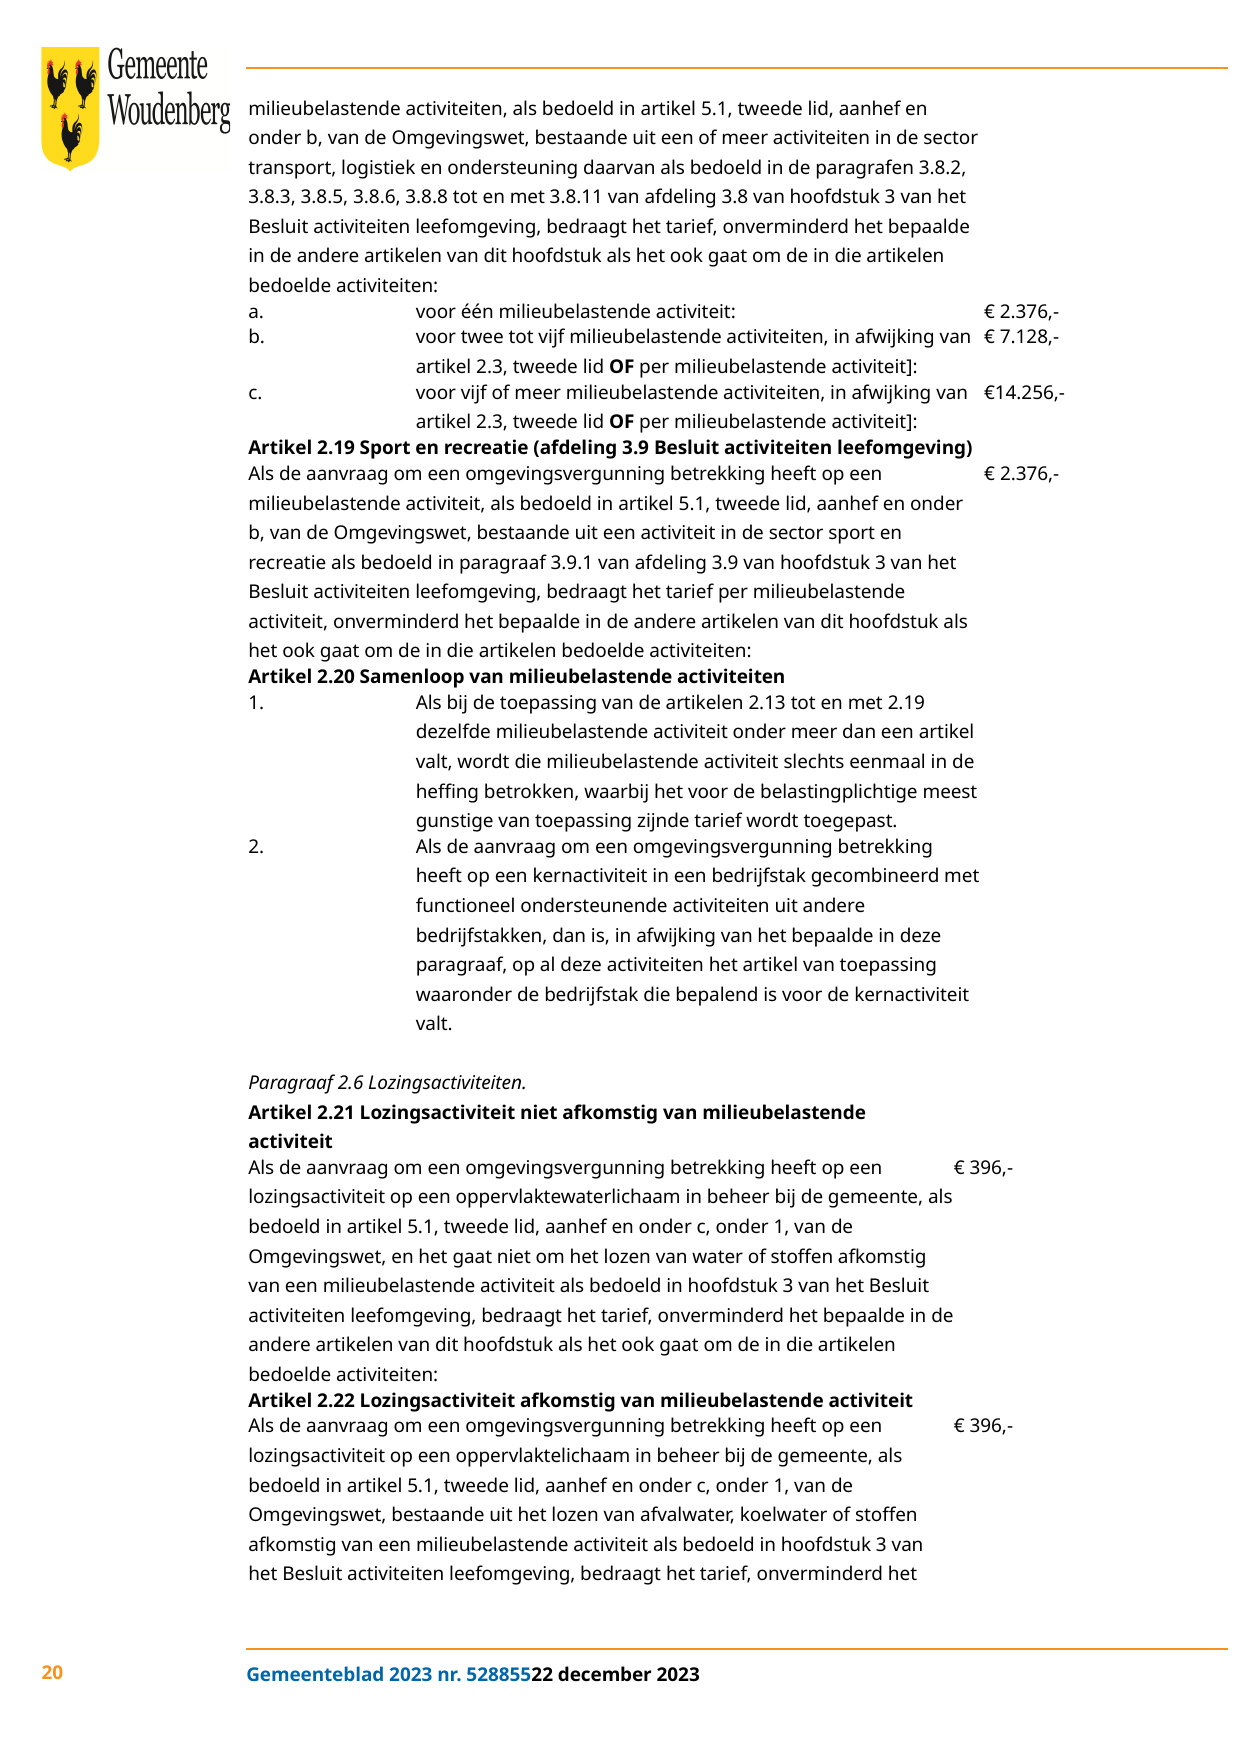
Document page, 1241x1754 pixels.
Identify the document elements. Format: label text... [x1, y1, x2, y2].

table_cell [954, 1387, 1152, 1413]
table_cell Als de aanvraag om een omgevingsvergunning betrekking heeft op een milieubelastende activiteit, als bedoeld in artikel 5.1, tweede lid, aanhef en onder b, van de Omgevingswet, bestaande uit een activiteit in de sector sport en recreatie als bedoeld in paragraaf 3.9.1 van afdeling 3.9 van hoofdstuk 3 van het Besluit activiteiten leefomgeving, bedraagt het tarief per milieubelastende activiteit, onverminderd het bepaalde in de andere artikelen van dit hoofdstuk als het ook gaat om de in die artikelen bedoelde activiteiten: [248, 460, 984, 663]
table_cell 2. [248, 833, 416, 1036]
table_cell [984, 663, 1152, 689]
table_cell a. [248, 298, 416, 324]
table_cell b. [248, 324, 416, 379]
table_header [954, 1099, 1152, 1154]
table_cell € 396,- [954, 1413, 1152, 1586]
table_cell Als de aanvraag om een omgevingsvergunning betrekking heeft op een lozingsactiviteit op een oppervlaktelichaam in beheer bij de gemeente, als bedoeld in artikel 5.1, tweede lid, aanhef en onder c, onder 1, van de Omgevingswet, bestaande uit het lozen van afvalwater, koelwater of stoffen afkomstig van een milieubelastende activiteit als bedoeld in hoofdstuk 3 van het Besluit activiteiten leefomgeving, bedraagt het tarief, onverminderd het [248, 1413, 954, 1586]
table_cell Als de aanvraag om een omgevingsvergunning betrekking heeft op een lozingsactiviteit op een oppervlaktewaterlichaam in beheer bij de gemeente, als bedoeld in artikel 5.1, tweede lid, aanhef en onder c, onder 1, van de Omgevingswet, en het gaat niet om het lozen van water of stoffen afkomstig van een milieubelastende activiteit als bedoeld in hoofdstuk 3 van het Besluit activiteiten leefomgeving, bedraagt het tarief, onverminderd het bepaalde in de andere artikelen van dit hoofdstuk als het ook gaat om de in die artikelen bedoelde activiteiten: [248, 1154, 954, 1387]
table_cell voor één milieubelastende activiteit: [416, 298, 984, 324]
table_cell € 2.376,- [984, 298, 1152, 324]
table_cell [984, 95, 1152, 298]
text Paragraaf 2.6 Lozingsactiviteiten. [248, 1069, 1152, 1095]
table_cell [984, 434, 1152, 460]
table_cell Als bij de toepassing van de artikelen 2.13 tot en met 2.19 dezelfde milieubelastende activiteit onder meer dan een artikel valt, wordt die milieubelastende activiteit slechts eenmaal in de heffing betrokken, waarbij het voor de belastingplichtige meest gunstige van toepassing zijnde tarief wordt toegepast. [416, 689, 984, 833]
table_cell [984, 689, 1152, 833]
table_cell [984, 833, 1152, 1036]
table_cell € 7.128,- [984, 324, 1152, 379]
table_cell Artikel 2.22 Lozingsactiviteit afkomstig van milieubelastende activiteit [248, 1387, 954, 1413]
table_cell voor vijf of meer milieubelastende activiteiten, in afwijking van artikel 2.3, tweede lid OF per milieubelastende activiteit]: [416, 379, 984, 434]
table_cell € 2.376,- [984, 460, 1152, 663]
table_cell Als de aanvraag om een omgevingsvergunning betrekking heeft op een kernactiviteit in een bedrijfstak gecombineerd met functioneel ondersteunende activiteiten uit andere bedrijfstakken, dan is, in afwijking van het bepaalde in deze paragraaf, op al deze activiteiten het artikel van toepassing waaronder de bedrijfstak die bepalend is voor de kernactiviteit valt. [416, 833, 984, 1036]
table_cell milieubelastende activiteiten, als bedoeld in artikel 5.1, tweede lid, aanhef en onder b, van de Omgevingswet, bestaande uit een of meer activiteiten in de sector transport, logistiek en ondersteuning daarvan als bedoeld in de paragrafen 3.8.2, 3.8.3, 3.8.5, 3.8.6, 3.8.8 tot en met 3.8.11 van afdeling 3.8 van hoofdstuk 3 van het Besluit activiteiten leefomgeving, bedraagt het tarief, onverminderd het bepaalde in de andere artikelen van dit hoofdstuk als het ook gaat om de in die artikelen bedoelde activiteiten: [248, 95, 984, 298]
table_cell €14.256,- [984, 379, 1152, 434]
table_cell Artikel 2.19 Sport en recreatie (afdeling 3.9 Besluit activiteiten leefomgeving) [248, 434, 984, 460]
table_cell voor twee tot vijf milieubelastende activiteiten, in afwijking van artikel 2.3, tweede lid OF per milieubelastende activiteit]: [416, 324, 984, 379]
table_header Artikel 2.21 Lozingsactiviteit niet afkomstig van milieubelastende activiteit [248, 1099, 954, 1154]
table_cell Artikel 2.20 Samenloop van milieubelastende activiteiten [248, 663, 984, 689]
picture [41, 47, 231, 172]
table_cell c. [248, 379, 416, 434]
table_cell € 396,- [954, 1154, 1152, 1387]
table_cell 1. [248, 689, 416, 833]
